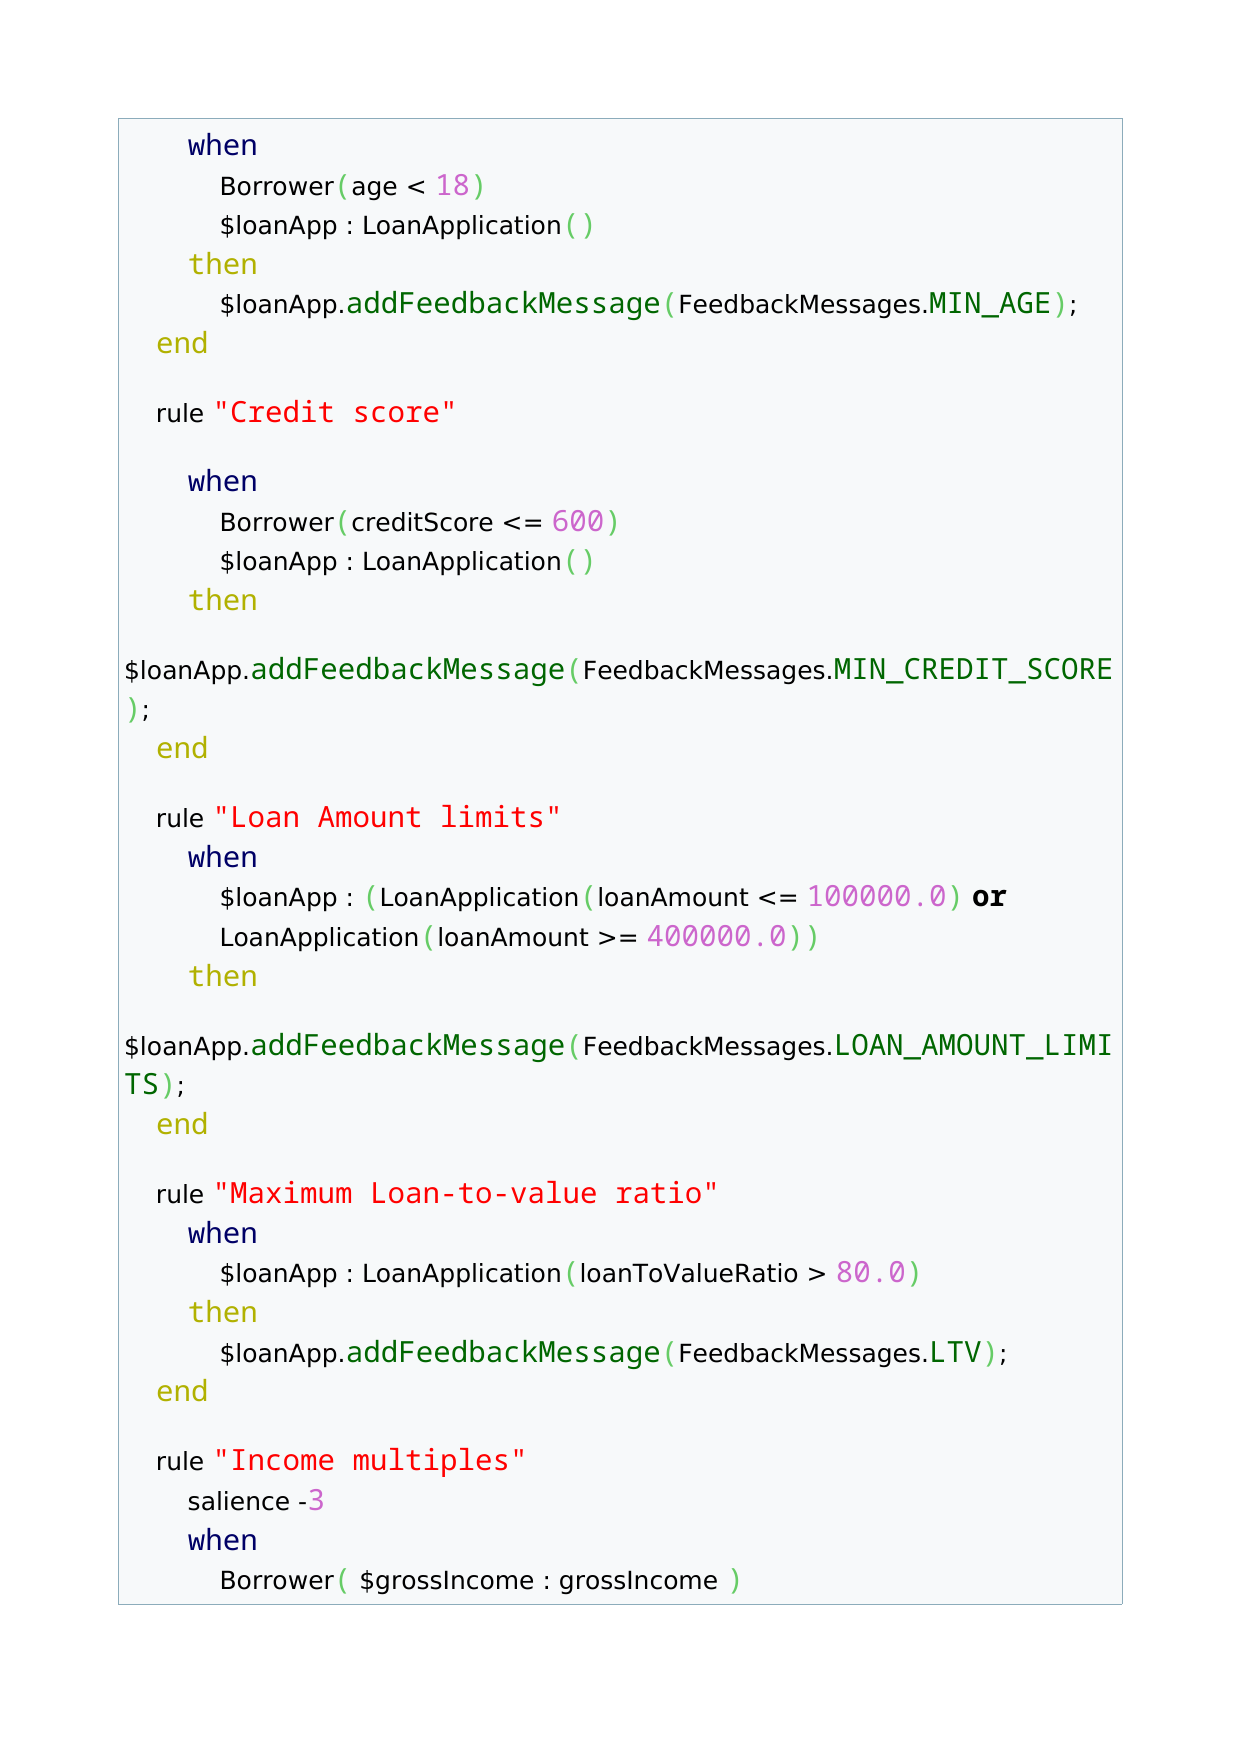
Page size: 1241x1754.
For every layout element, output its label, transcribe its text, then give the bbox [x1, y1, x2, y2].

table_header when Borrower(age < 18) $loanApp : LoanApplication() then $loanApp.addFeedbackMessage(FeedbackMessages.MIN_AGE); end rule "Credit score" when Borrower(creditScore <= 600) $loanApp : LoanApplication() then $loanApp.addFeedbackMessage(FeedbackMessages.MIN_CREDIT_SCORE); end rule "Loan Amount limits" when $loanApp : (LoanApplication(loanAmount <= 100000.0) or LoanApplication(loanAmount >= 400000.0)) then $loanApp.addFeedbackMessage(FeedbackMessages.LOAN_AMOUNT_LIMITS); end rule "Maximum Loan-to-value ratio" when $loanApp : LoanApplication(loanToValueRatio > 80.0) then $loanApp.addFeedbackMessage(FeedbackMessages.LTV); end rule "Income multiples" salience -3 when Borrower( $grossIncome : grossIncome ) [119, 119, 1122, 1604]
